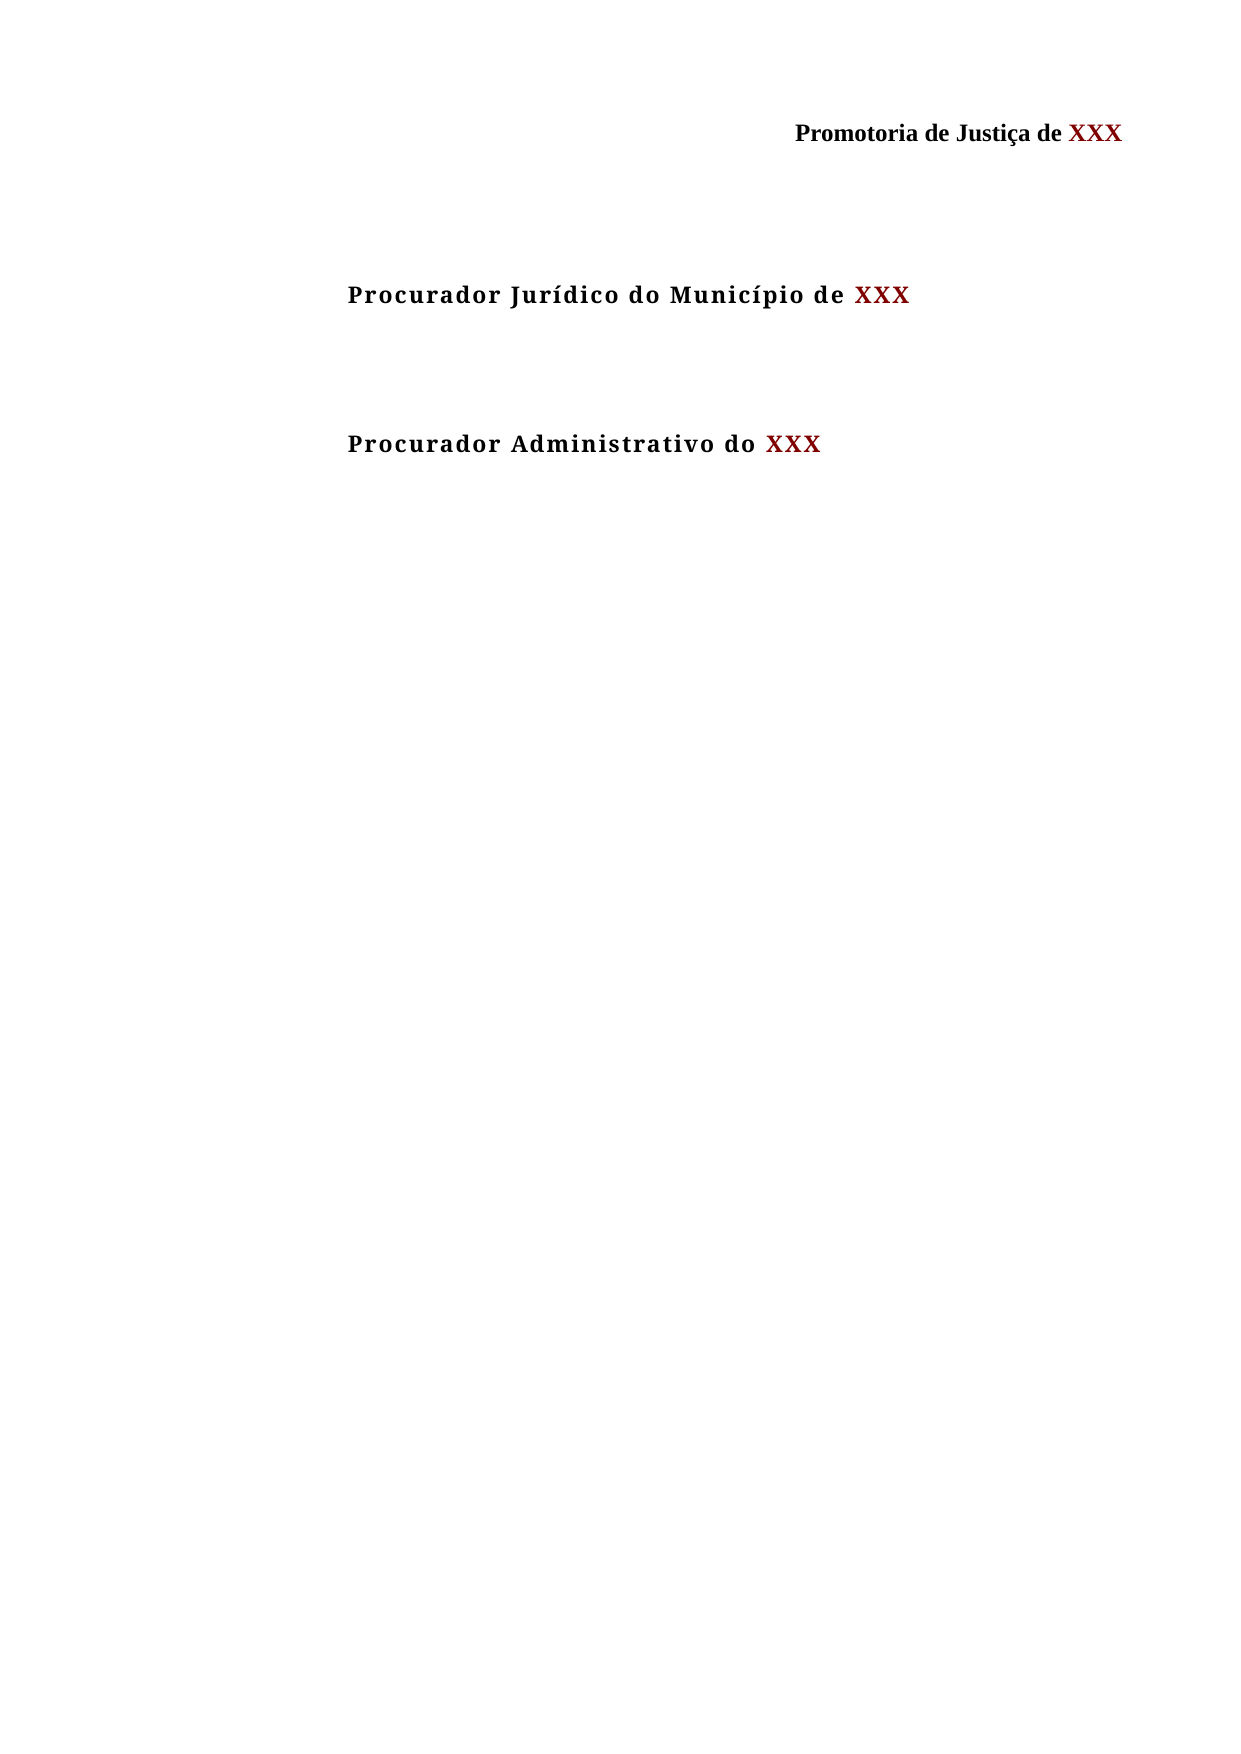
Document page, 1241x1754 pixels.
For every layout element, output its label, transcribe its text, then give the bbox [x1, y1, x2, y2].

text Procurador Administrativo do XXX [118, 428, 1122, 459]
text Procurador Jurídico do Município de XXX [118, 278, 1122, 310]
